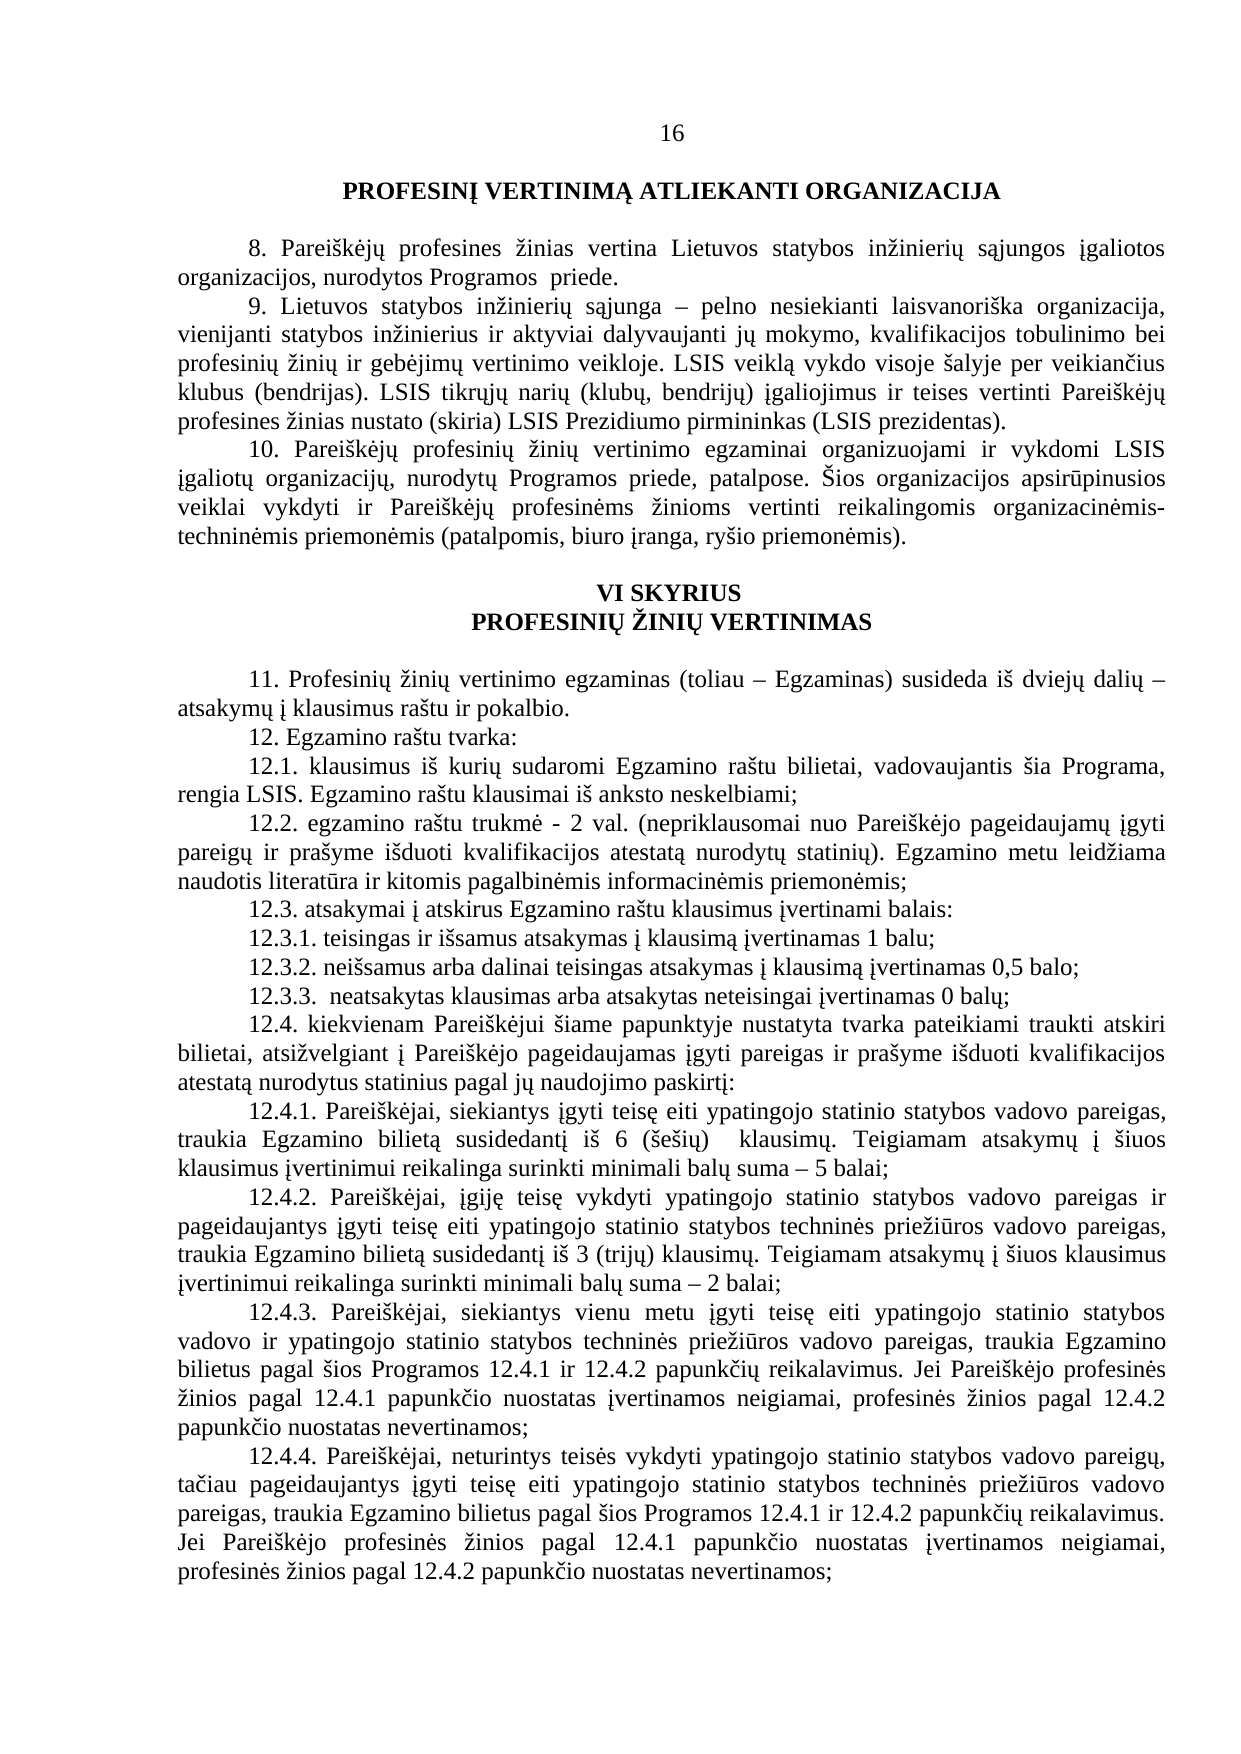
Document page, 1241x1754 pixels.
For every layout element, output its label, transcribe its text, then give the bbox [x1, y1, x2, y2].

text 12.2. egzamino raštu trukmė - 2 val. (nepriklausomai nuo Pareiškėjo pageidaujamų įgyti pareigų ir prašyme išduoti kvalifikacijos atestatą nurodytų statinių). Egzamino metu leidžiama naudotis literatūra ir kitomis pagalbinėmis informacinėmis priemonėmis; [177, 808, 1166, 894]
text PROFESINIŲ ŽINIŲ VERTINIMAS [177, 607, 1166, 636]
text 12.3. atsakymai į atskirus Egzamino raštu klausimus įvertinami balais: [177, 894, 1166, 923]
text 12.4.1. Pareiškėjai, siekiantys įgyti teisę eiti ypatingojo statinio statybos vadovo pareigas, traukia Egzamino bilietą susidedantį iš 6 (šešių) klausimų. Teigiamam atsakymų į šiuos klausimus įvertinimui reikalinga surinkti minimali balų suma – 5 balai; [177, 1096, 1166, 1182]
text 9. Lietuvos statybos inžinierių sąjunga – pelno nesiekianti laisvanoriška organizacija, vienijanti statybos inžinierius ir aktyviai dalyvaujanti jų mokymo, kvalifikacijos tobulinimo bei profesinių žinių ir gebėjimų vertinimo veikloje. LSIS veiklą vykdo visoje šalyje per veikiančius klubus (bendrijas). LSIS tikrųjų narių (klubų, bendrijų) įgaliojimus ir teises vertinti Pareiškėjų profesines žinias nustato (skiria) LSIS Prezidiumo pirmininkas (LSIS prezidentas). [177, 291, 1166, 434]
text 12. Egzamino raštu tvarka: [177, 722, 1166, 751]
text 12.4.2. Pareiškėjai, įgiję teisę vykdyti ypatingojo statinio statybos vadovo pareigas ir pageidaujantys įgyti teisę eiti ypatingojo statinio statybos techninės priežiūros vadovo pareigas, traukia Egzamino bilietą susidedantį iš 3 (trijų) klausimų. Teigiamam atsakymų į šiuos klausimus įvertinimui reikalinga surinkti minimali balų suma – 2 balai; [177, 1182, 1166, 1297]
text 12.3.1. teisingas ir išsamus atsakymas į klausimą įvertinamas 1 balu; [177, 923, 1166, 952]
text 12.4. kiekvienam Pareiškėjui šiame papunktyje nustatyta tvarka pateikiami traukti atskiri bilietai, atsižvelgiant į Pareiškėjo pageidaujamas įgyti pareigas ir prašyme išduoti kvalifikacijos atestatą nurodytus statinius pagal jų naudojimo paskirtį: [177, 1009, 1166, 1096]
text 12.4.3. Pareiškėjai, siekiantys vienu metu įgyti teisę eiti ypatingojo statinio statybos vadovo ir ypatingojo statinio statybos techninės priežiūros vadovo pareigas, traukia Egzamino bilietus pagal šios Programos 12.4.1 ir 12.4.2 papunkčių reikalavimus. Jei Pareiškėjo profesinės žinios pagal 12.4.1 papunkčio nuostatas įvertinamos neigiamai, profesinės žinios pagal 12.4.2 papunkčio nuostatas nevertinamos; [177, 1297, 1166, 1441]
text 8. Pareiškėjų profesines žinias vertina Lietuvos statybos inžinierių sąjungos įgaliotos organizacijos, nurodytos Programos priede. [177, 233, 1166, 291]
text 12.3.3. neatsakytas klausimas arba atsakytas neteisingai įvertinamas 0 balų; [177, 981, 1166, 1009]
text 10. Pareiškėjų profesinių žinių vertinimo egzaminai organizuojami ir vykdomi LSIS įgaliotų organizacijų, nurodytų Programos priede, patalpose. Šios organizacijos apsirūpinusios veiklai vykdyti ir Pareiškėjų profesinėms žinioms vertinti reikalingomis organizacinėmis-techninėmis priemonėmis (patalpomis, biuro įranga, ryšio priemonėmis). [177, 434, 1166, 549]
text 12.1. klausimus iš kurių sudaromi Egzamino raštu bilietai, vadovaujantis šia Programa, rengia LSIS. Egzamino raštu klausimai iš anksto neskelbiami; [177, 751, 1166, 808]
text 12.3.2. neišsamus arba dalinai teisingas atsakymas į klausimą įvertinamas 0,5 balo; [177, 952, 1166, 981]
text 11. Profesinių žinių vertinimo egzaminas (toliau – Egzaminas) susideda iš dviejų dalių – atsakymų į klausimus raštu ir pokalbio. [177, 664, 1166, 722]
text VI SKYRIUS [177, 578, 1166, 607]
text PROFESINĮ VERTINIMĄ ATLIEKANTI ORGANIZACIJA [177, 176, 1166, 204]
text 12.4.4. Pareiškėjai, neturintys teisės vykdyti ypatingojo statinio statybos vadovo pareigų, tačiau pageidaujantys įgyti teisę eiti ypatingojo statinio statybos techninės priežiūros vadovo pareigas, traukia Egzamino bilietus pagal šios Programos 12.4.1 ir 12.4.2 papunkčių reikalavimus. Jei Pareiškėjo profesinės žinios pagal 12.4.1 papunkčio nuostatas įvertinamos neigiamai, profesinės žinios pagal 12.4.2 papunkčio nuostatas nevertinamos; [177, 1441, 1166, 1584]
